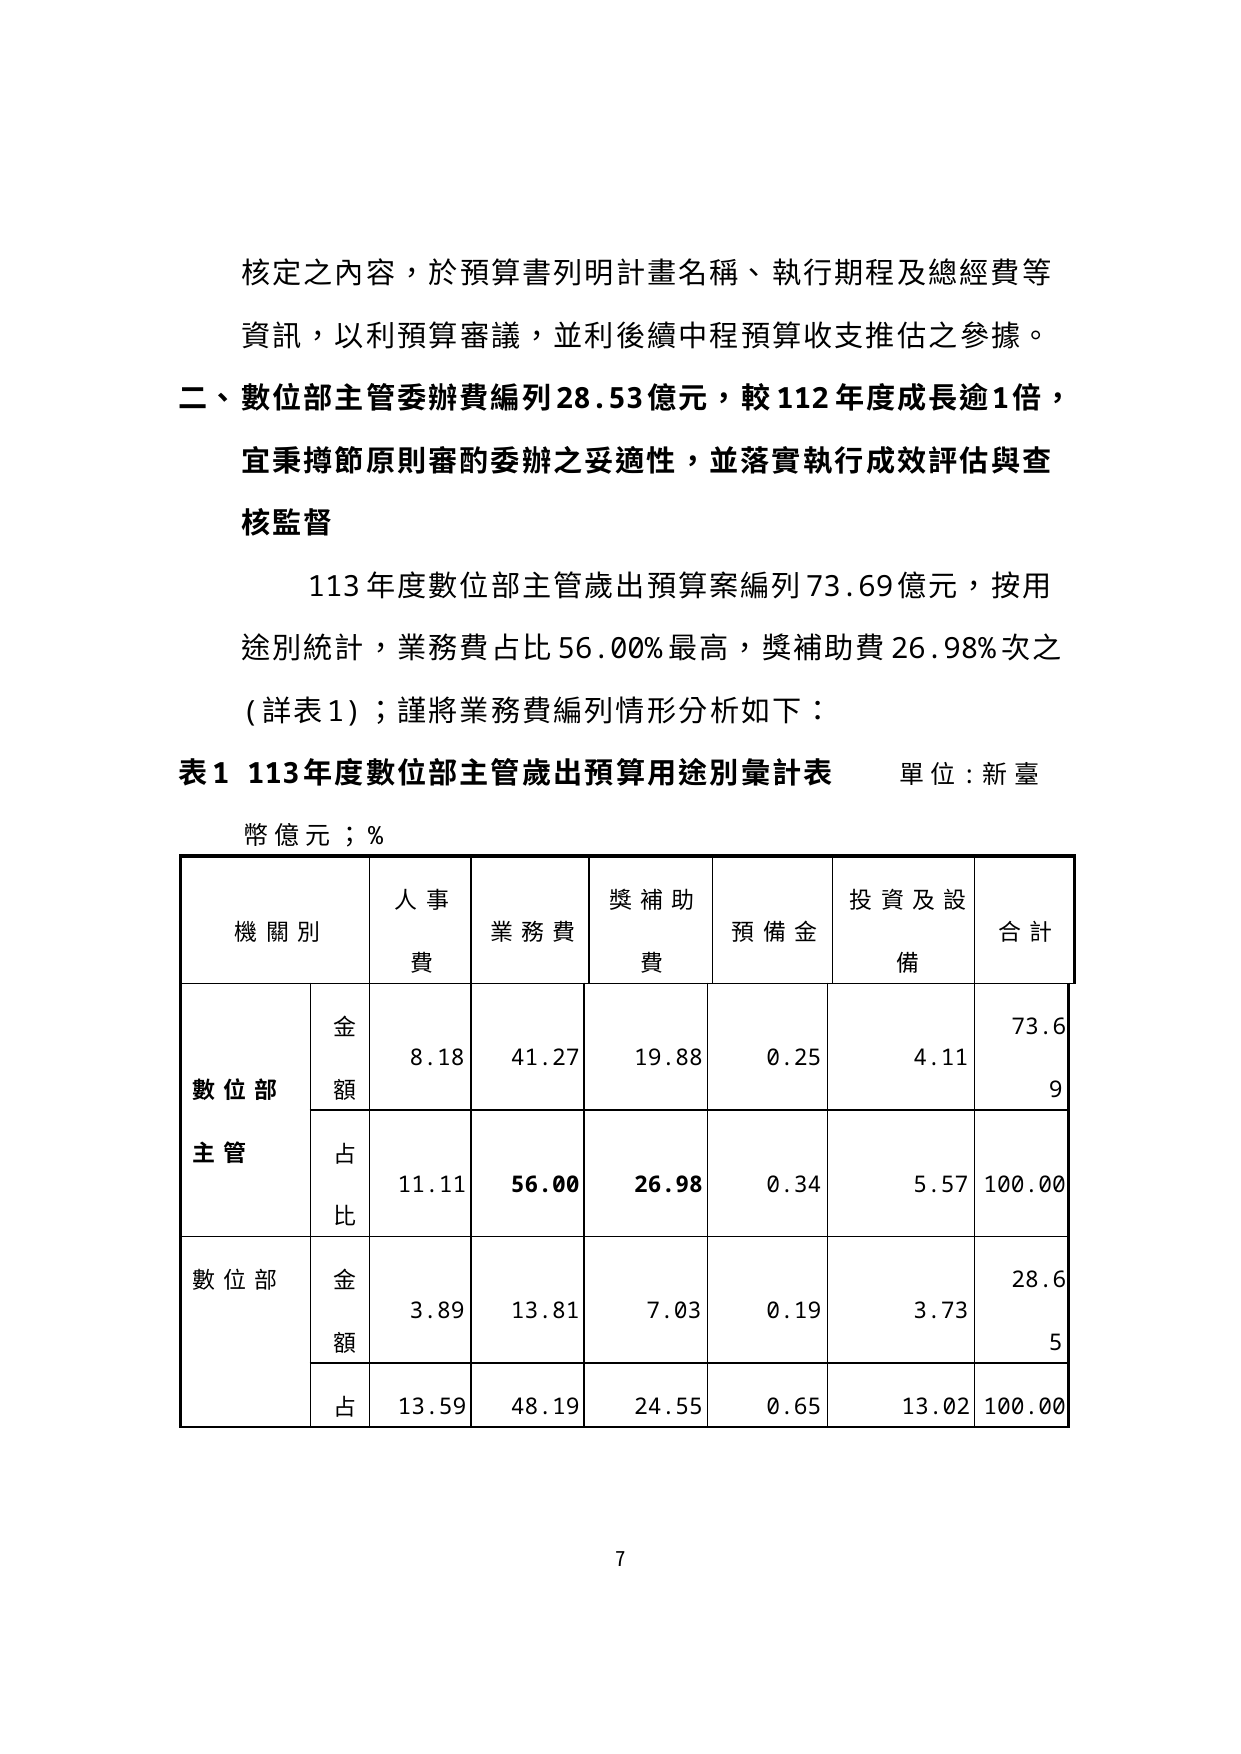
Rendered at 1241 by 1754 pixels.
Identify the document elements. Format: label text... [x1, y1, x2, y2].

table_header 預備金 [713, 858, 832, 982]
table_cell 100.00 [975, 1364, 1067, 1426]
table_cell 48.19 [472, 1364, 583, 1426]
table_cell 41.27 [472, 984, 583, 1109]
table_cell 13.02 [828, 1364, 974, 1426]
table_cell 73.69 [975, 984, 1067, 1109]
table_cell 金額 [311, 1237, 369, 1362]
table_cell 13.59 [370, 1364, 470, 1426]
table_cell [1070, 1236, 1074, 1362]
table_cell 100.00 [975, 1111, 1067, 1236]
table_cell 占 [311, 1364, 369, 1426]
table_header 機關別 [182, 858, 369, 982]
table_cell [1070, 984, 1074, 1109]
table_cell 8.18 [370, 984, 470, 1109]
table_cell 3.89 [370, 1237, 470, 1362]
text 二、數位部主管委辦費編列28.53億元，較112年度成長逾1倍，宜秉撙節原則審酌委辦之妥適性，並落實執行成效評估與查核監督 [177, 354, 1063, 542]
table_cell 56.00 [472, 1111, 583, 1236]
table_cell 24.55 [585, 1364, 707, 1426]
table_cell 占比 [311, 1111, 369, 1236]
table_header 業務費 [472, 858, 588, 982]
table_header 合計 [975, 858, 1073, 982]
table_header 獎補助費 [590, 858, 712, 982]
text 表1 113年度數位部主管歲出預算用途別彙計表 單位:新臺幣億元；% [177, 729, 1063, 854]
table_cell 13.81 [472, 1237, 583, 1362]
table_cell 26.98 [585, 1111, 707, 1236]
table_cell 11.11 [370, 1111, 470, 1236]
table_cell [1070, 1109, 1074, 1236]
table_cell 金額 [311, 984, 369, 1109]
text 核定之內容，於預算書列明計畫名稱、執行期程及總經費等資訊，以利預算審議，並利後續中程預算收支推估之參據。 [236, 229, 1063, 354]
table_cell 0.25 [708, 984, 827, 1109]
table_cell 28.65 [975, 1237, 1067, 1362]
text 113年度數位部主管歲出預算案編列73.69億元，按用途別統計，業務費占比56.00%最高，獎補助費26.98%次之(詳表1)；謹將業務費編列情形分析如下： [236, 542, 1063, 729]
table_cell 0.65 [708, 1364, 827, 1426]
table_cell 0.19 [708, 1237, 827, 1362]
table_cell 5.57 [828, 1111, 974, 1236]
table_cell 0.34 [708, 1111, 827, 1236]
table_cell 19.88 [585, 984, 707, 1109]
table_cell [1070, 1362, 1074, 1426]
table_cell 數位部主管 [182, 984, 310, 1236]
table_header 人事費 [370, 858, 470, 982]
table_cell 4.11 [828, 984, 974, 1109]
table_cell 數位部 [182, 1237, 310, 1426]
table_cell 3.73 [828, 1237, 974, 1362]
table_header 投資及設備 [833, 858, 974, 982]
table_cell 7.03 [585, 1237, 707, 1362]
